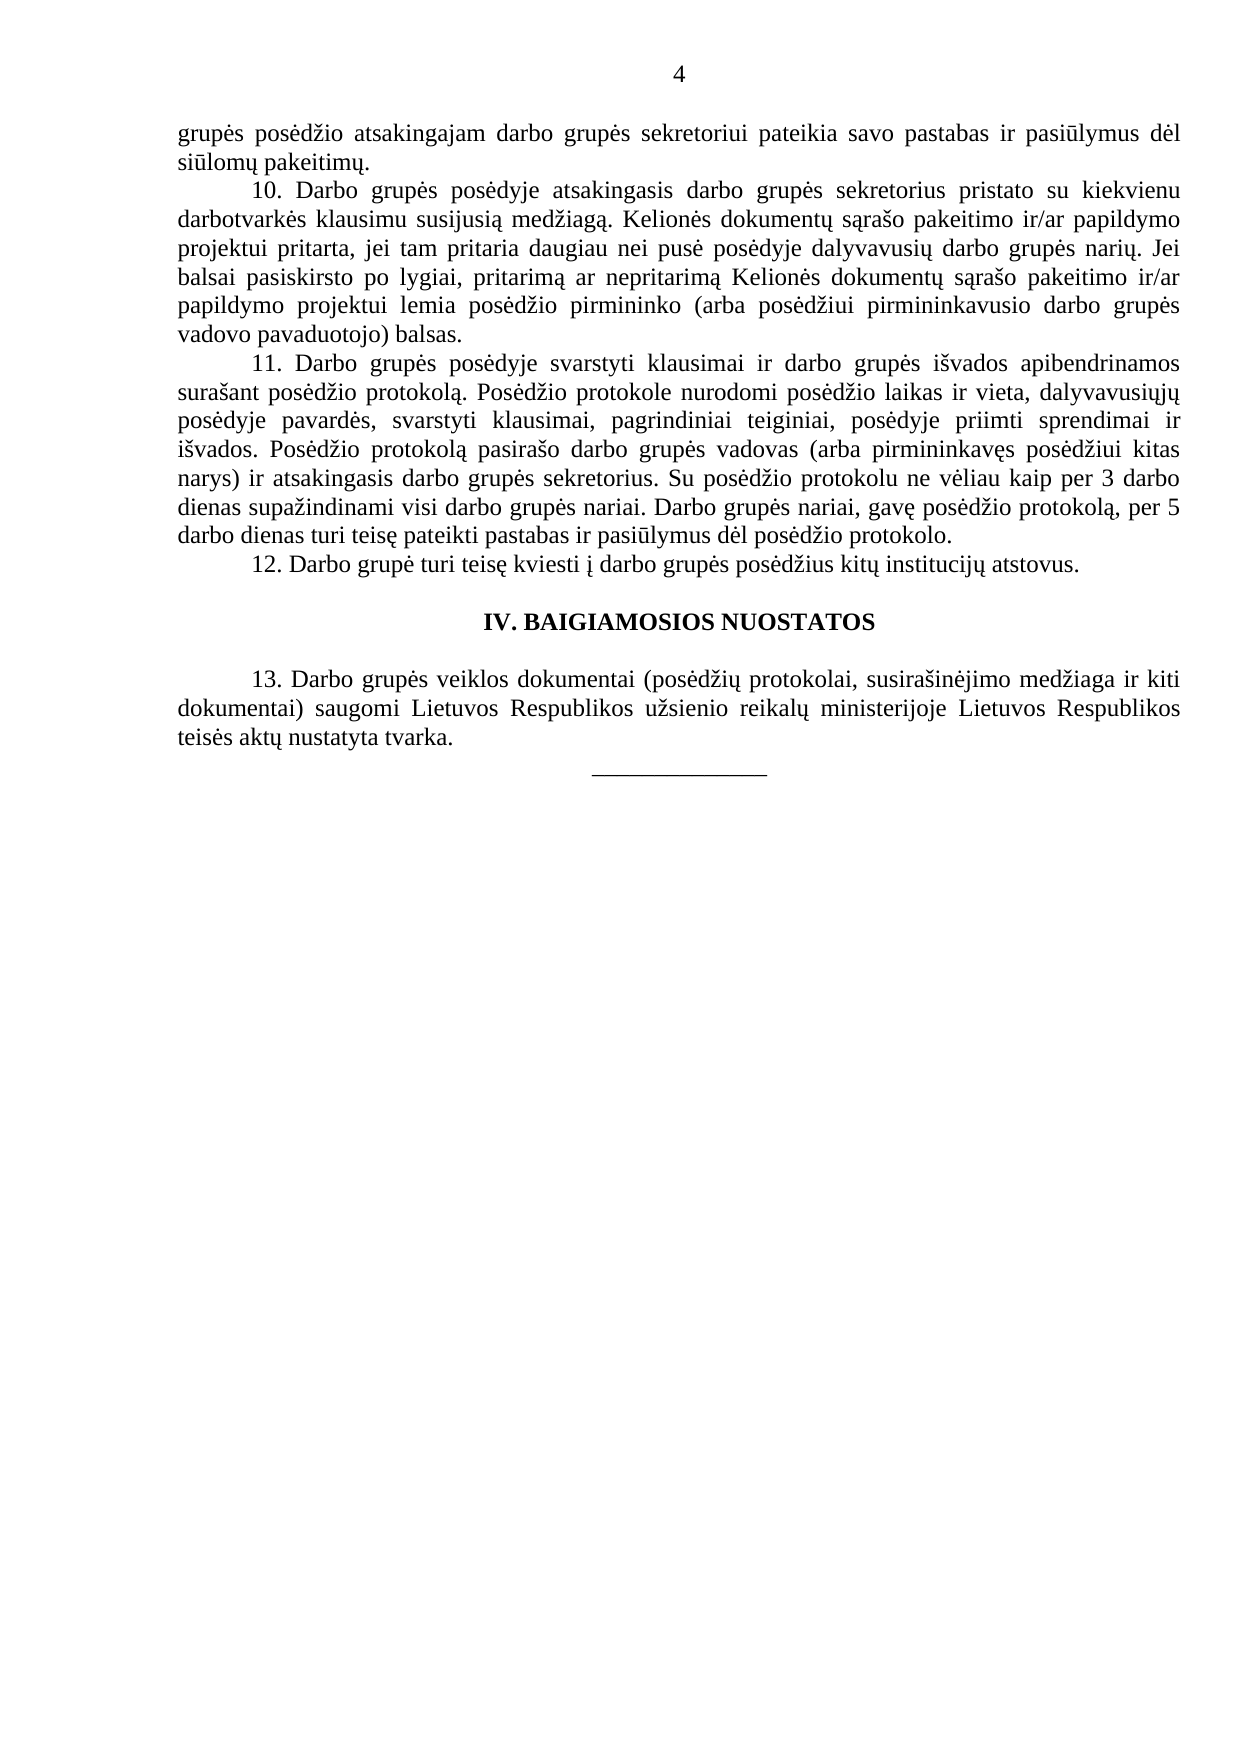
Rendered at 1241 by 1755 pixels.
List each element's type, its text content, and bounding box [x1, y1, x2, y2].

text grupės posėdžio atsakingajam darbo grupės sekretoriui pateikia savo pastabas ir pasiūlymus dėl siūlomų pakeitimų. [177, 118, 1181, 176]
text 13. Darbo grupės veiklos dokumentai (posėdžių protokolai, susirašinėjimo medžiaga ir kiti dokumentai) saugomi Lietuvos Respublikos užsienio reikalų ministerijoje Lietuvos Respublikos teisės aktų nustatyta tvarka. [177, 664, 1181, 751]
text 12. Darbo grupė turi teisę kviesti į darbo grupės posėdžius kitų institucijų atstovus. [177, 549, 1181, 578]
text 10. Darbo grupės posėdyje atsakingasis darbo grupės sekretorius pristato su kiekvienu darbotvarkės klausimu susijusią medžiagą. Kelionės dokumentų sąrašo pakeitimo ir/ar papildymo projektui pritarta, jei tam pritaria daugiau nei pusė posėdyje dalyvavusių darbo grupės narių. Jei balsai pasiskirsto po lygiai, pritarimą ar nepritarimą Kelionės dokumentų sąrašo pakeitimo ir/ar papildymo projektui lemia posėdžio pirmininko (arba posėdžiui pirmininkavusio darbo grupės vadovo pavaduotojo) balsas. [177, 176, 1181, 348]
text IV. BAIGIAMOSIOS NUOSTATOS [177, 607, 1181, 636]
text ______________ [177, 751, 1181, 779]
text 11. Darbo grupės posėdyje svarstyti klausimai ir darbo grupės išvados apibendrinamos surašant posėdžio protokolą. Posėdžio protokole nurodomi posėdžio laikas ir vieta, dalyvavusiųjų posėdyje pavardės, svarstyti klausimai, pagrindiniai teiginiai, posėdyje priimti sprendimai ir išvados. Posėdžio protokolą pasirašo darbo grupės vadovas (arba pirmininkavęs posėdžiui kitas narys) ir atsakingasis darbo grupės sekretorius. Su posėdžio protokolu ne vėliau kaip per 3 darbo dienas supažindinami visi darbo grupės nariai. Darbo grupės nariai, gavę posėdžio protokolą, per 5 darbo dienas turi teisę pateikti pastabas ir pasiūlymus dėl posėdžio protokolo. [177, 348, 1181, 549]
